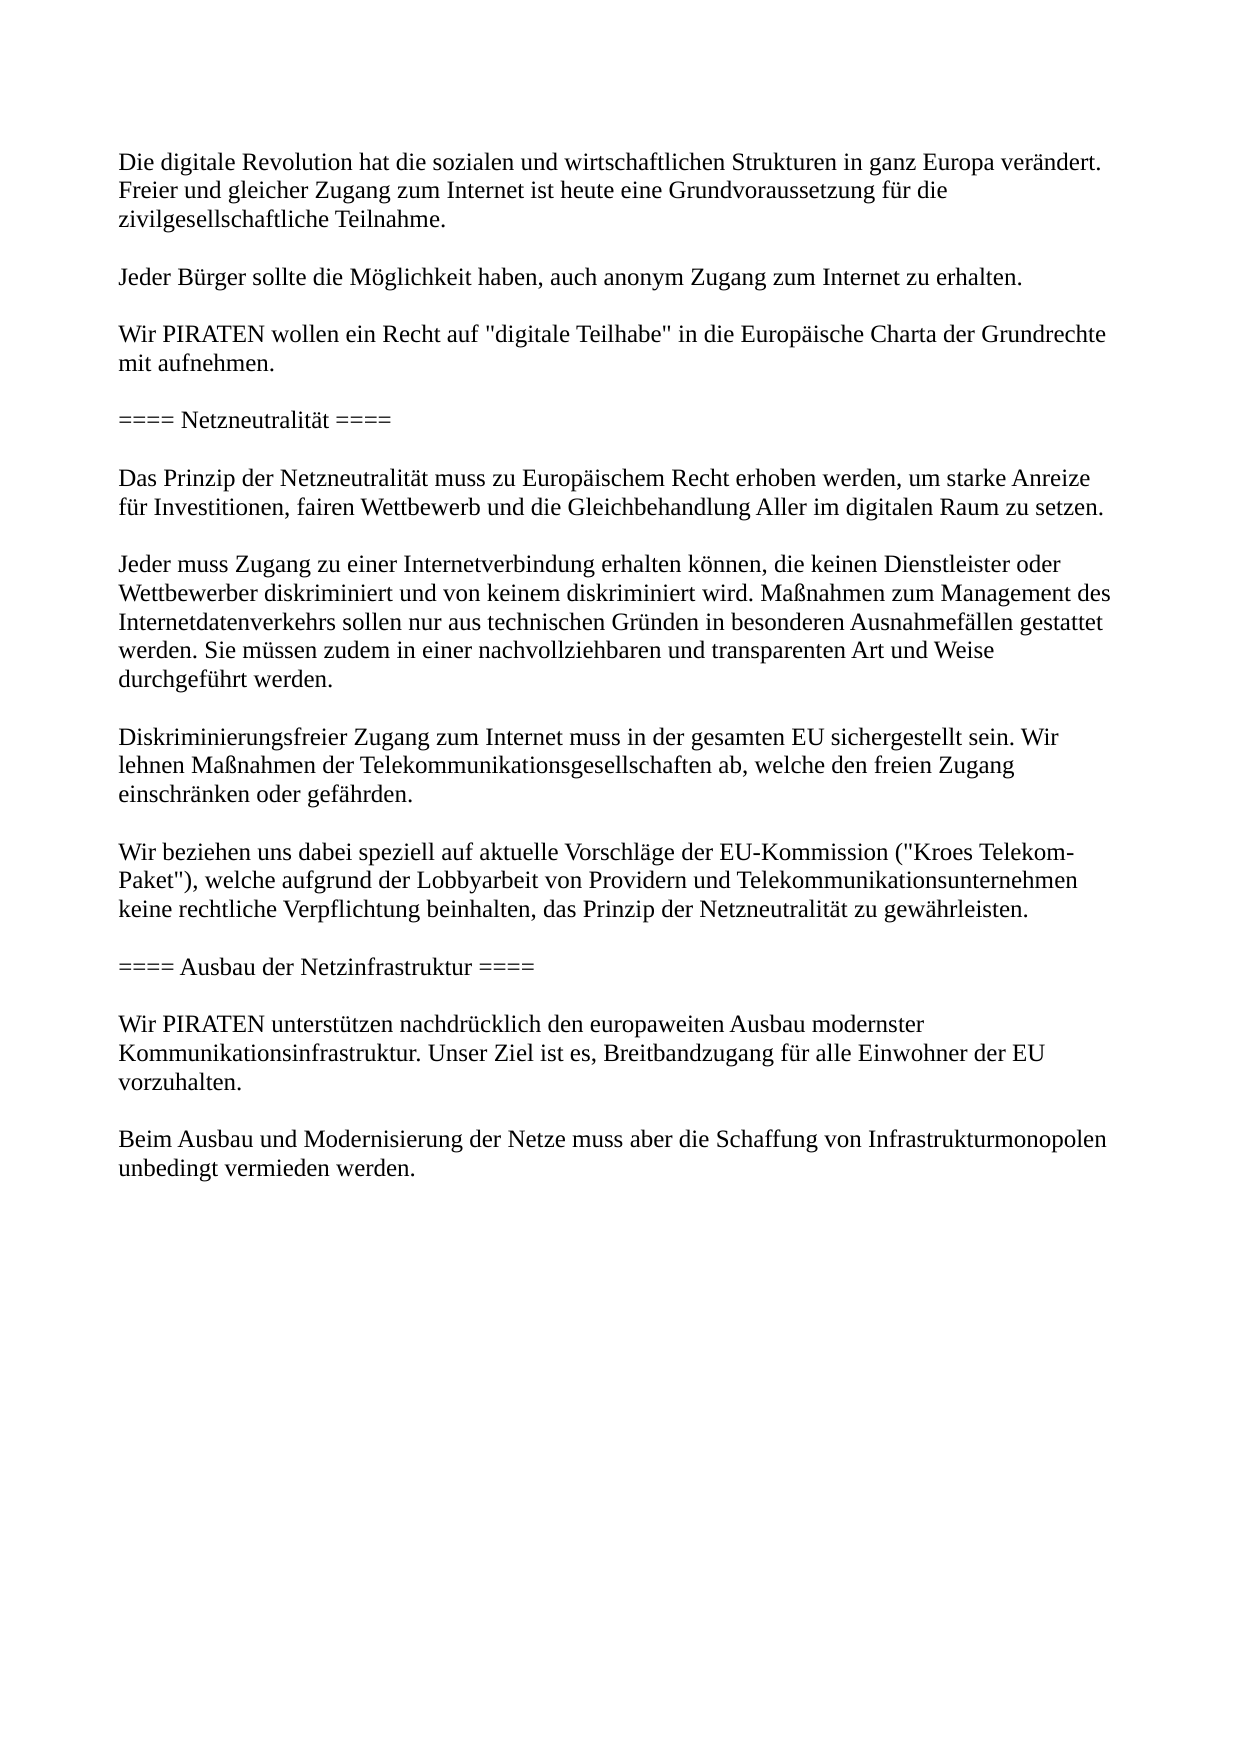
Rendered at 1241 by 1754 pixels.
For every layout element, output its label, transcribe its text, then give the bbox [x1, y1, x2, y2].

text Diskriminierungsfreier Zugang zum Internet muss in der gesamten EU sichergestellt sein. Wir lehnen Maßnahmen der Telekommunikationsgesellschaften ab, welche den freien Zugang einschränken oder gefährden. [118, 722, 1122, 808]
text Beim Ausbau und Modernisierung der Netze muss aber die Schaffung von Infrastrukturmonopolen unbedingt vermieden werden. [118, 1124, 1122, 1182]
text ==== Ausbau der Netzinfrastruktur ==== [118, 952, 1122, 981]
text Wir beziehen uns dabei speziell auf aktuelle Vorschläge der EU-Kommission ("Kroes Telekom-Paket"), welche aufgrund der Lobbyarbeit von Providern und Telekommunikationsunternehmen keine rechtliche Verpflichtung beinhalten, das Prinzip der Netzneutralität zu gewährleisten. [118, 837, 1122, 923]
text Jeder Bürger sollte die Möglichkeit haben, auch anonym Zugang zum Internet zu erhalten. [118, 262, 1122, 291]
text Wir PIRATEN wollen ein Recht auf "digitale Teilhabe" in die Europäische Charta der Grundrechte mit aufnehmen. [118, 319, 1122, 377]
text Wir PIRATEN unterstützen nachdrücklich den europaweiten Ausbau modernster Kommunikationsinfrastruktur. Unser Ziel ist es, Breitbandzugang für alle Einwohner der EU vorzuhalten. [118, 1009, 1122, 1096]
text Das Prinzip der Netzneutralität muss zu Europäischem Recht erhoben werden, um starke Anreize für Investitionen, fairen Wettbewerb und die Gleichbehandlung Aller im digitalen Raum zu setzen. [118, 463, 1122, 521]
text ==== Netzneutralität ==== [118, 406, 1122, 434]
text Die digitale Revolution hat die sozialen und wirtschaftlichen Strukturen in ganz Europa verändert. Freier und gleicher Zugang zum Internet ist heute eine Grundvoraussetzung für die zivilgesellschaftliche Teilnahme. [118, 147, 1122, 233]
text Jeder muss Zugang zu einer Internetverbindung erhalten können, die keinen Dienstleister oder Wettbewerber diskriminiert und von keinem diskriminiert wird. Maßnahmen zum Management des Internetdatenverkehrs sollen nur aus technischen Gründen in besonderen Ausnahmefällen gestattet werden. Sie müssen zudem in einer nachvollziehbaren und transparenten Art und Weise durchgeführt werden. [118, 549, 1122, 693]
